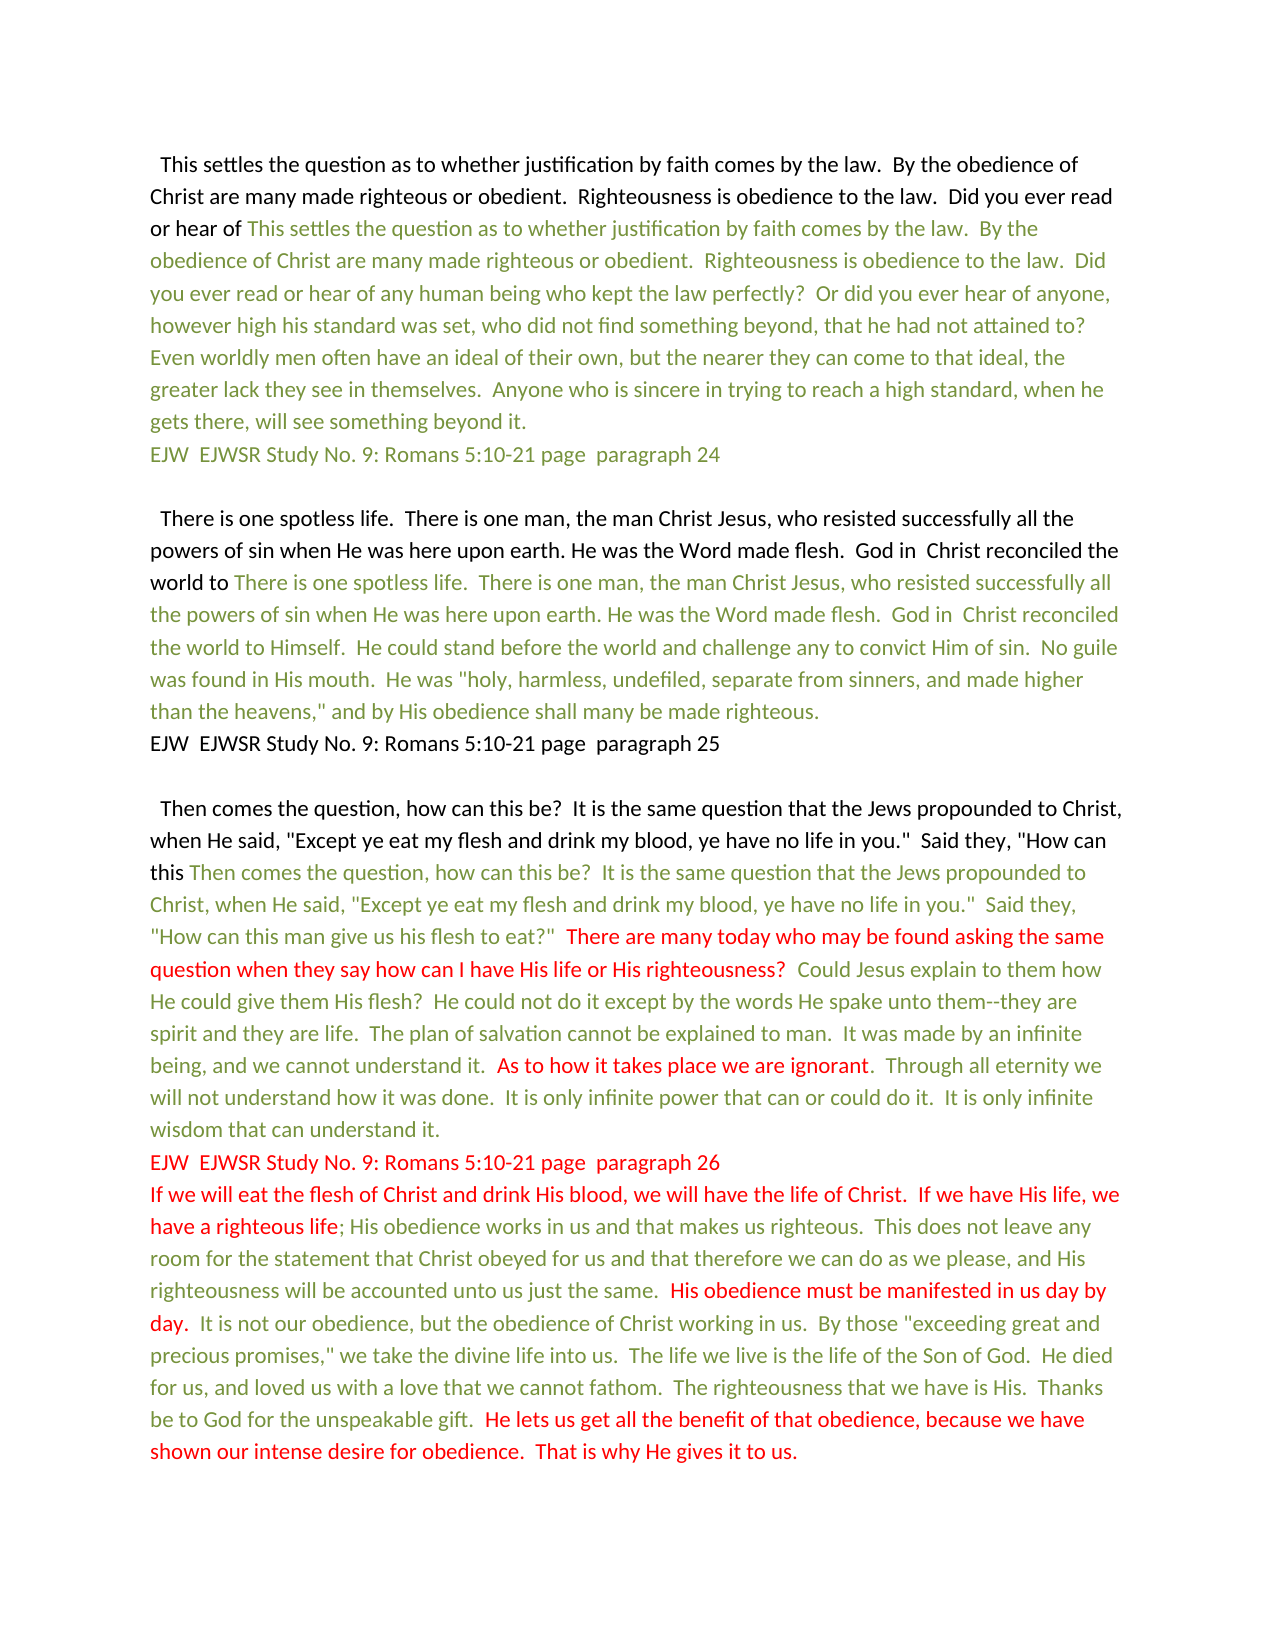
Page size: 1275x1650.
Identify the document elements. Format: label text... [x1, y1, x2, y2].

text EJW EJWSR Study No. 9: Romans 5:10-21 page paragraph 26 [150, 1148, 1125, 1176]
text EJW EJWSR Study No. 9: Romans 5:10-21 page paragraph 25 Then comes the question, how can this be? It is the same question that the Jews propounded to Christ, when He said, "Except ye eat my flesh and drink my blood, ye have no life in you." Said they, "How can this Then comes the question, how can this be? It is the same question that the Jews propounded to Christ, when He said, "Except ye eat my flesh and drink my blood, ye have no life in you." Said they, "How can this man give us his flesh to eat?" There are many today who may be found asking the same question when they say how can I have His life or His righteousness? Could Jesus explain to them how He could give them His flesh? He could not do it except by the words He spake unto them--they are spirit and they are life. The plan of salvation cannot be explained to man. It was made by an infinite being, and we cannot understand it. As to how it takes place we are ignorant. Through all eternity we will not understand how it was done. It is only infinite power that can or could do it. It is only infinite wisdom that can understand it. [150, 729, 1125, 1144]
text If we will eat the flesh of Christ and drink His blood, we will have the life of Christ. If we have His life, we have a righteous life; His obedience works in us and that makes us righteous. This does not leave any room for the statement that Christ obeyed for us and that therefore we can do as we please, and His righteousness will be accounted unto us just the same. His obedience must be manifested in us day by day. It is not our obedience, but the obedience of Christ working in us. By those "exceeding great and precious promises," we take the divine life into us. The life we live is the life of the Son of God. He died for us, and loved us with a love that we cannot fathom. The righteousness that we have is His. Thanks be to God for the unspeakable gift. He lets us get all the benefit of that obedience, because we have shown our intense desire for obedience. That is why He gives it to us. [150, 1180, 1125, 1466]
text EJW EJWSR Study No. 9: Romans 5:10-21 page paragraph 24 There is one spotless life. There is one man, the man Christ Jesus, who resisted successfully all the powers of sin when He was here upon earth. He was the Word made flesh. God in Christ reconciled the world to There is one spotless life. There is one man, the man Christ Jesus, who resisted successfully all the powers of sin when He was here upon earth. He was the Word made flesh. God in Christ reconciled the world to Himself. He could stand before the world and challenge any to convict Him of sin. No guile was found in His mouth. He was "holy, harmless, undefiled, separate from sinners, and made higher than the heavens," and by His obedience shall many be made righteous. [150, 440, 1125, 725]
text This settles the question as to whether justification by faith comes by the law. By the obedience of Christ are many made righteous or obedient. Righteousness is obedience to the law. Did you ever read or hear of This settles the question as to whether justification by faith comes by the law. By the obedience of Christ are many made righteous or obedient. Righteousness is obedience to the law. Did you ever read or hear of any human being who kept the law perfectly? Or did you ever hear of anyone, however high his standard was set, who did not find something beyond, that he had not attained to? Even worldly men often have an ideal of their own, but the nearer they can come to that ideal, the greater lack they see in themselves. Anyone who is sincere in trying to reach a high standard, when he gets there, will see something beyond it. [150, 150, 1125, 436]
